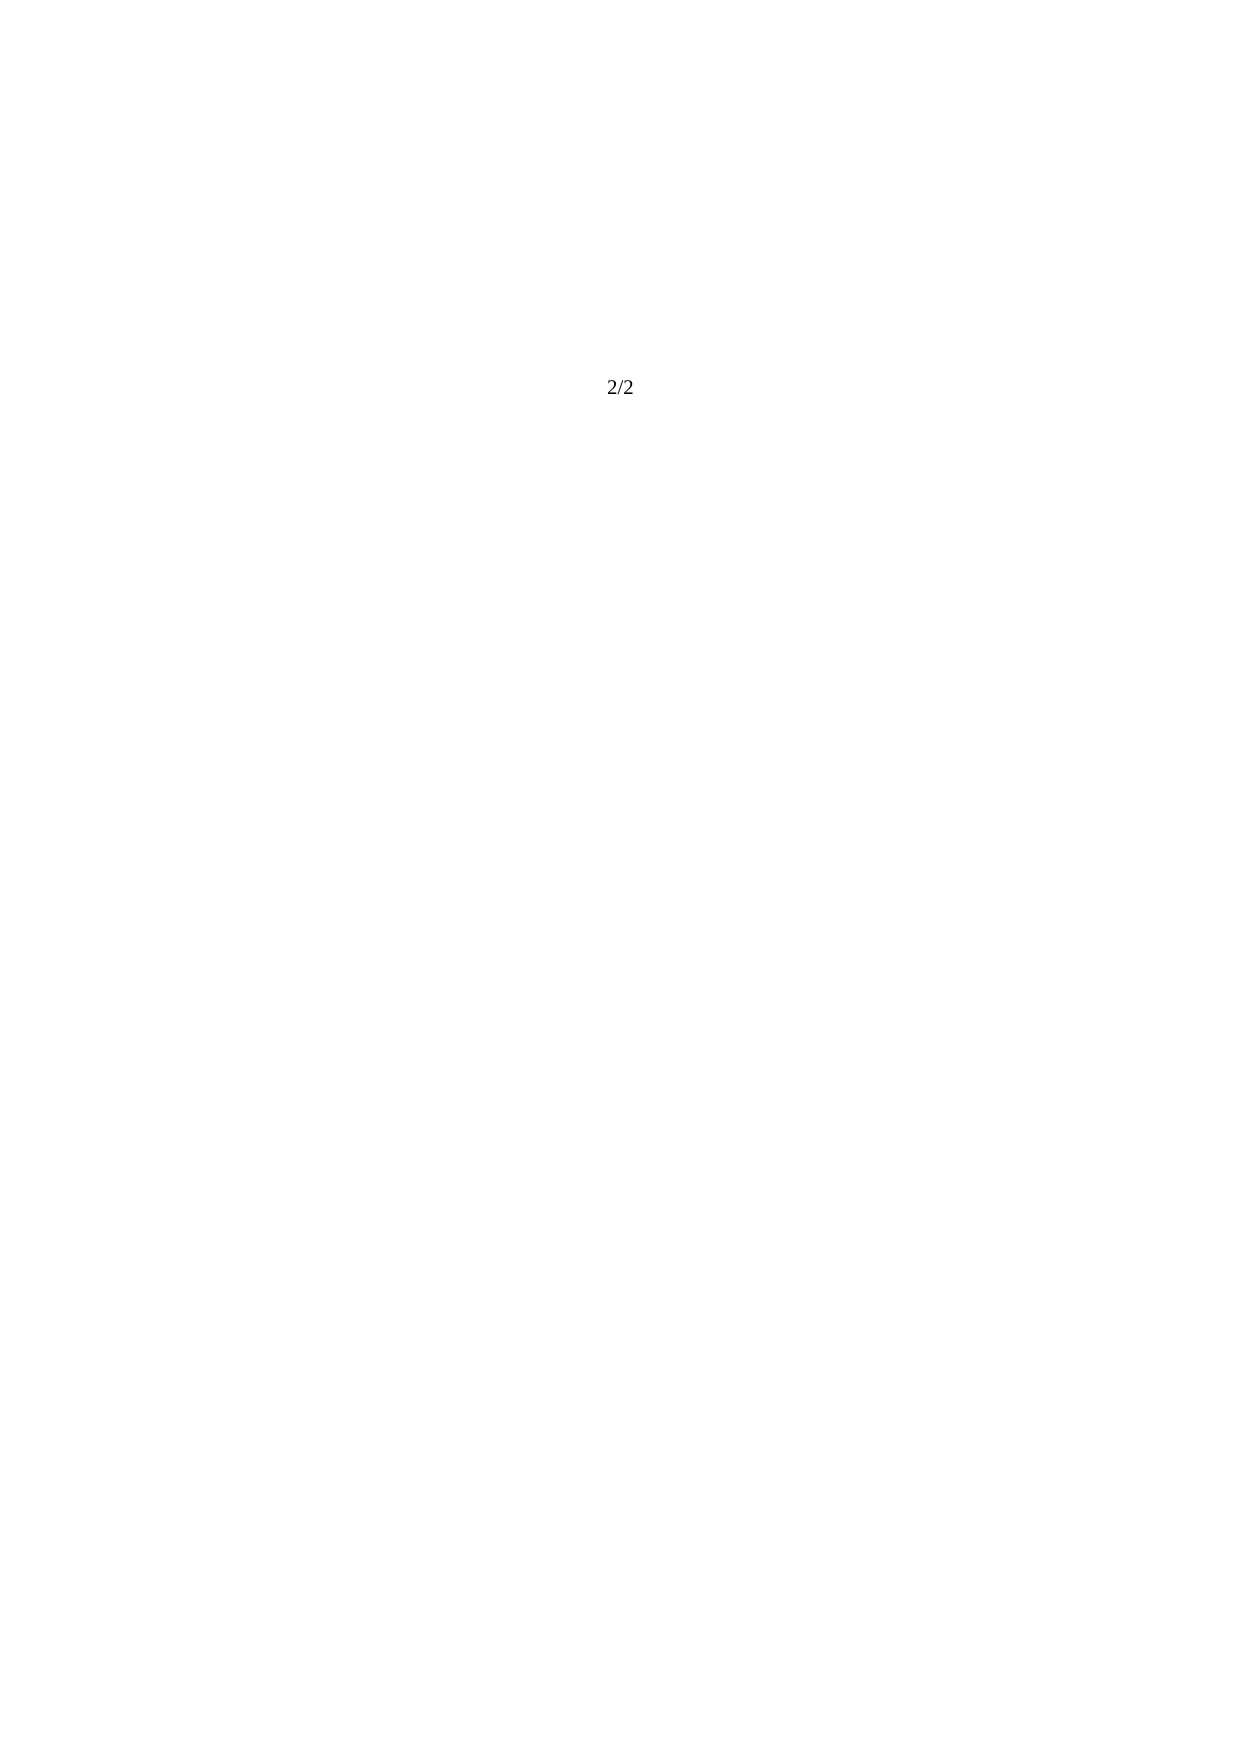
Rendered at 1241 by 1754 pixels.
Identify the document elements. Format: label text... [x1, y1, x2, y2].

text 2/2 [59, 375, 1181, 399]
